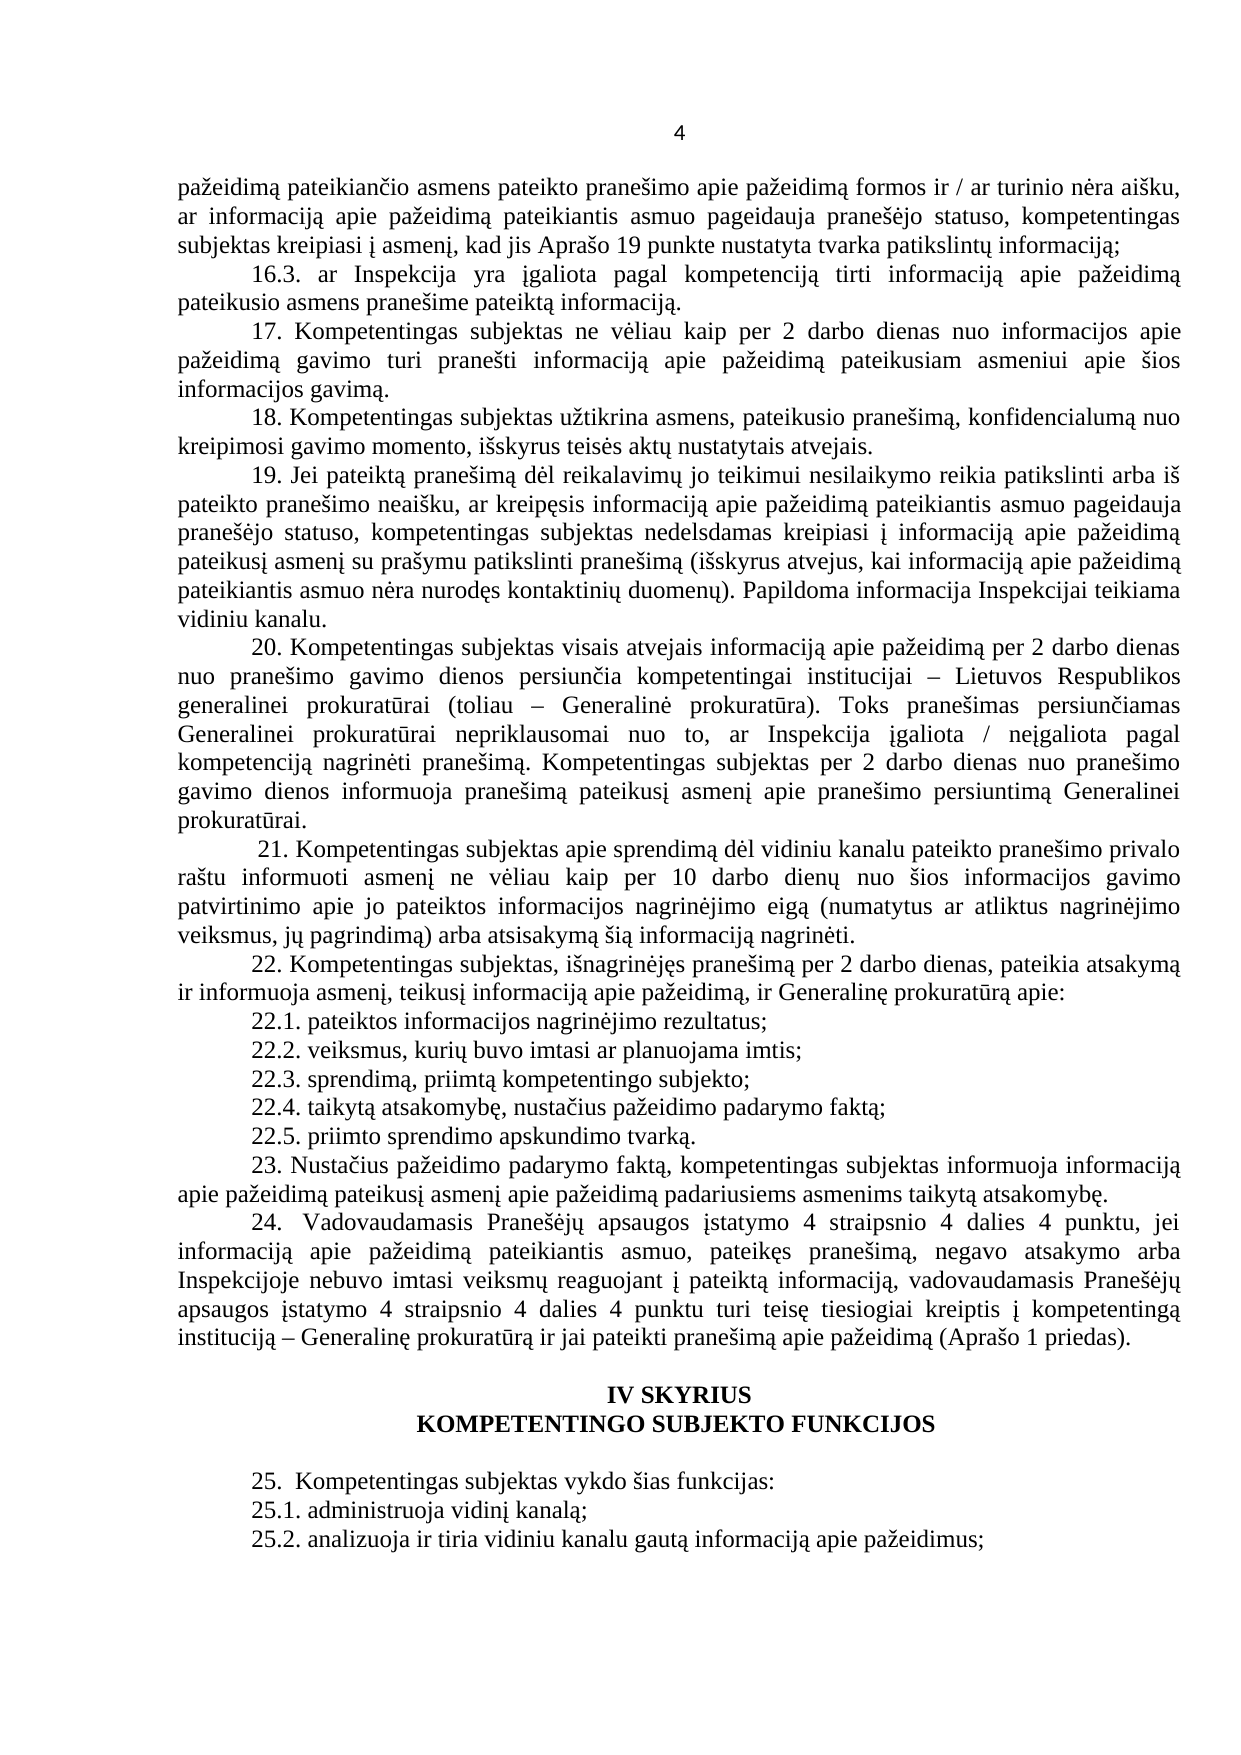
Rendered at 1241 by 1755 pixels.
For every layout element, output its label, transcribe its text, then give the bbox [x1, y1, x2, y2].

text 22.3. sprendimą, priimtą kompetentingo subjekto; [177, 1064, 1181, 1092]
text 16.3. ar Inspekcija yra įgaliota pagal kompetenciją tirti informaciją apie pažeidimą pateikusio asmens pranešime pateiktą informaciją. [177, 259, 1181, 316]
text 22. Kompetentingas subjektas, išnagrinėjęs pranešimą per 2 darbo dienas, pateikia atsakymą ir informuoja asmenį, teikusį informaciją apie pažeidimą, ir Generalinę prokuratūrą apie: [177, 949, 1181, 1006]
text 25. Kompetentingas subjektas vykdo šias funkcijas: [177, 1466, 1181, 1495]
text 25.2. analizuoja ir tiria vidiniu kanalu gautą informaciją apie pažeidimus; [177, 1524, 1181, 1552]
text 22.5. priimto sprendimo apskundimo tvarką. [177, 1121, 1181, 1150]
text 22.1. pateiktos informacijos nagrinėjimo rezultatus; [177, 1006, 1181, 1035]
text Iv SKYRIUS [177, 1380, 1181, 1409]
text 21. Kompetentingas subjektas apie sprendimą dėl vidiniu kanalu pateikto pranešimo privalo raštu informuoti asmenį ne vėliau kaip per 10 darbo dienų nuo šios informacijos gavimo patvirtinimo apie jo pateiktos informacijos nagrinėjimo eigą (numatytus ar atliktus nagrinėjimo veiksmus, jų pagrindimą) arba atsisakymą šią informaciją nagrinėti. [177, 834, 1181, 949]
text 23. Nustačius pažeidimo padarymo faktą, kompetentingas subjektas informuoja informaciją apie pažeidimą pateikusį asmenį apie pažeidimą padariusiems asmenims taikytą atsakomybę. [177, 1150, 1181, 1207]
text 19. Jei pateiktą pranešimą dėl reikalavimų jo teikimui nesilaikymo reikia patikslinti arba iš pateikto pranešimo neaišku, ar kreipęsis informaciją apie pažeidimą pateikiantis asmuo pageidauja pranešėjo statuso, kompetentingas subjektas nedelsdamas kreipiasi į informaciją apie pažeidimą pateikusį asmenį su prašymu patikslinti pranešimą (išskyrus atvejus, kai informaciją apie pažeidimą pateikiantis asmuo nėra nurodęs kontaktinių duomenų). Papildoma informacija Inspekcijai teikiama vidiniu kanalu. [177, 460, 1181, 632]
text 24. Vadovaudamasis Pranešėjų apsaugos įstatymo 4 straipsnio 4 dalies 4 punktu, jei informaciją apie pažeidimą pateikiantis asmuo, pateikęs pranešimą, negavo atsakymo arba Inspekcijoje nebuvo imtasi veiksmų reaguojant į pateiktą informaciją, vadovaudamasis Pranešėjų apsaugos įstatymo 4 straipsnio 4 dalies 4 punktu turi teisę tiesiogiai kreiptis į kompetentingą instituciją – Generalinę prokuratūrą ir jai pateikti pranešimą apie pažeidimą (Aprašo 1 priedas). [177, 1207, 1181, 1351]
text 18. Kompetentingas subjektas užtikrina asmens, pateikusio pranešimą, konfidencialumą nuo kreipimosi gavimo momento, išskyrus teisės aktų nustatytais atvejais. [177, 402, 1181, 460]
text 17. Kompetentingas subjektas ne vėliau kaip per 2 darbo dienas nuo informacijos apie pažeidimą gavimo turi pranešti informaciją apie pažeidimą pateikusiam asmeniui apie šios informacijos gavimą. [177, 316, 1181, 402]
text 20. Kompetentingas subjektas visais atvejais informaciją apie pažeidimą per 2 darbo dienas nuo pranešimo gavimo dienos persiunčia kompetentingai institucijai – Lietuvos Respublikos generalinei prokuratūrai (toliau – Generalinė prokuratūra). Toks pranešimas persiunčiamas Generalinei prokuratūrai nepriklausomai nuo to, ar Inspekcija įgaliota / neįgaliota pagal kompetenciją nagrinėti pranešimą. Kompetentingas subjektas per 2 darbo dienas nuo pranešimo gavimo dienos informuoja pranešimą pateikusį asmenį apie pranešimo persiuntimą Generalinei prokuratūrai. [177, 632, 1181, 834]
text KOMPETENTINGO SUBJEKTO FUNKCIJOS [177, 1409, 1181, 1437]
text pažeidimą pateikiančio asmens pateikto pranešimo apie pažeidimą formos ir / ar turinio nėra aišku, ar informaciją apie pažeidimą pateikiantis asmuo pageidauja pranešėjo statuso, kompetentingas subjektas kreipiasi į asmenį, kad jis Aprašo 19 punkte nustatyta tvarka patikslintų informaciją; [177, 172, 1181, 259]
text 25.1. administruoja vidinį kanalą; [177, 1495, 1181, 1524]
text 22.4. taikytą atsakomybę, nustačius pažeidimo padarymo faktą; [177, 1092, 1181, 1121]
text 22.2. veiksmus, kurių buvo imtasi ar planuojama imtis; [177, 1035, 1181, 1064]
